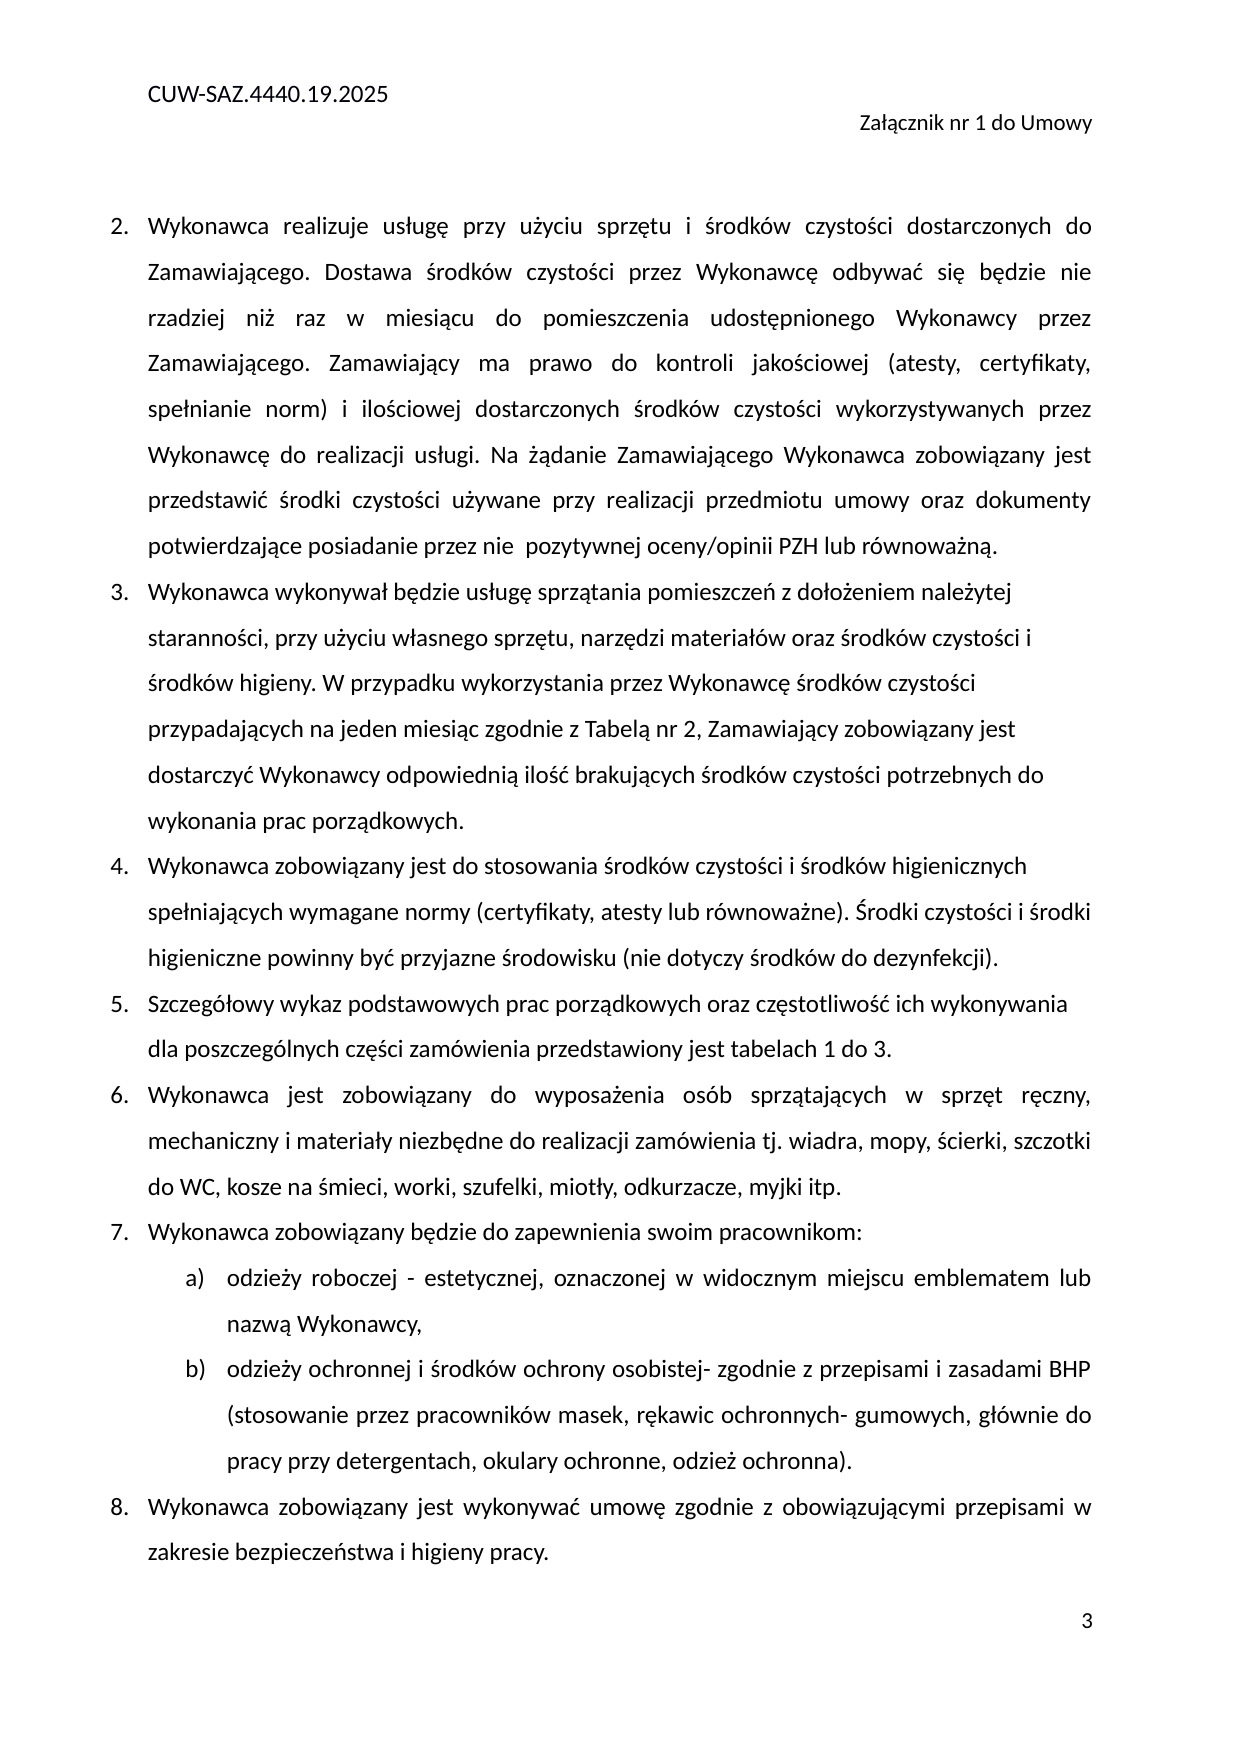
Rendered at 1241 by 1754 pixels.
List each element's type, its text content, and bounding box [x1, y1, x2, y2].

list Wykonawca zobowiązany jest wykonywać umowę zgodnie z obowiązującymi przepisami w zakresie bezpieczeństwa i higieny pracy. [110, 1491, 1092, 1567]
list Wykonawca realizuje usługę przy użyciu sprzętu i środków czystości dostarczonych do Zamawiającego. Dostawa środków czystości przez Wykonawcę odbywać się będzie nie rzadziej niż raz w miesiącu do pomieszczenia udostępnionego Wykonawcy przez Zamawiającego. Zamawiający ma prawo do kontroli jakościowej (atesty, certyfikaty, spełnianie norm) i ilościowej dostarczonych środków czystości wykorzystywanych przez Wykonawcę do realizacji usługi. Na żądanie Zamawiającego Wykonawca zobowiązany jest przedstawić środki czystości używane przy realizacji przedmiotu umowy oraz dokumenty potwierdzające posiadanie przez nie pozytywnej oceny/opinii PZH lub równoważną. [110, 210, 1092, 561]
list Wykonawca zobowiązany jest do stosowania środków czystości i środków higienicznych spełniających wymagane normy (certyfikaty, atesty lub równoważne). Środki czystości i środki higieniczne powinny być przyjazne środowisku (nie dotyczy środków do dezynfekcji). [110, 851, 1092, 972]
list Wykonawca wykonywał będzie usługę sprzątania pomieszczeń z dołożeniem należytej staranności, przy użyciu własnego sprzętu, narzędzi materiałów oraz środków czystości i środków higieny. W przypadku wykorzystania przez Wykonawcę środków czystości przypadających na jeden miesiąc zgodnie z Tabelą nr 2, Zamawiający zobowiązany jest dostarczyć Wykonawcy odpowiednią ilość brakujących środków czystości potrzebnych do wykonania prac porządkowych. [110, 576, 1092, 835]
list Wykonawca zobowiązany będzie do zapewnienia swoim pracownikom: [110, 1216, 1092, 1247]
list odzieży ochronnej i środków ochrony osobistej- zgodnie z przepisami i zasadami BHP (stosowanie przez pracowników masek, rękawic ochronnych- gumowych, głównie do pracy przy detergentach, okulary ochronne, odzież ochronna). [185, 1353, 1092, 1476]
list odzieży roboczej - estetycznej, oznaczonej w widocznym miejscu emblematem lub nazwą Wykonawcy, [185, 1262, 1092, 1338]
list Wykonawca jest zobowiązany do wyposażenia osób sprzątających w sprzęt ręczny, mechaniczny i materiały niezbędne do realizacji zamówienia tj. wiadra, mopy, ścierki, szczotki do WC, kosze na śmieci, worki, szufelki, miotły, odkurzacze, myjki itp. [110, 1079, 1092, 1201]
list Szczegółowy wykaz podstawowych prac porządkowych oraz częstotliwość ich wykonywania dla poszczególnych części zamówienia przedstawiony jest tabelach 1 do 3. [110, 988, 1092, 1064]
